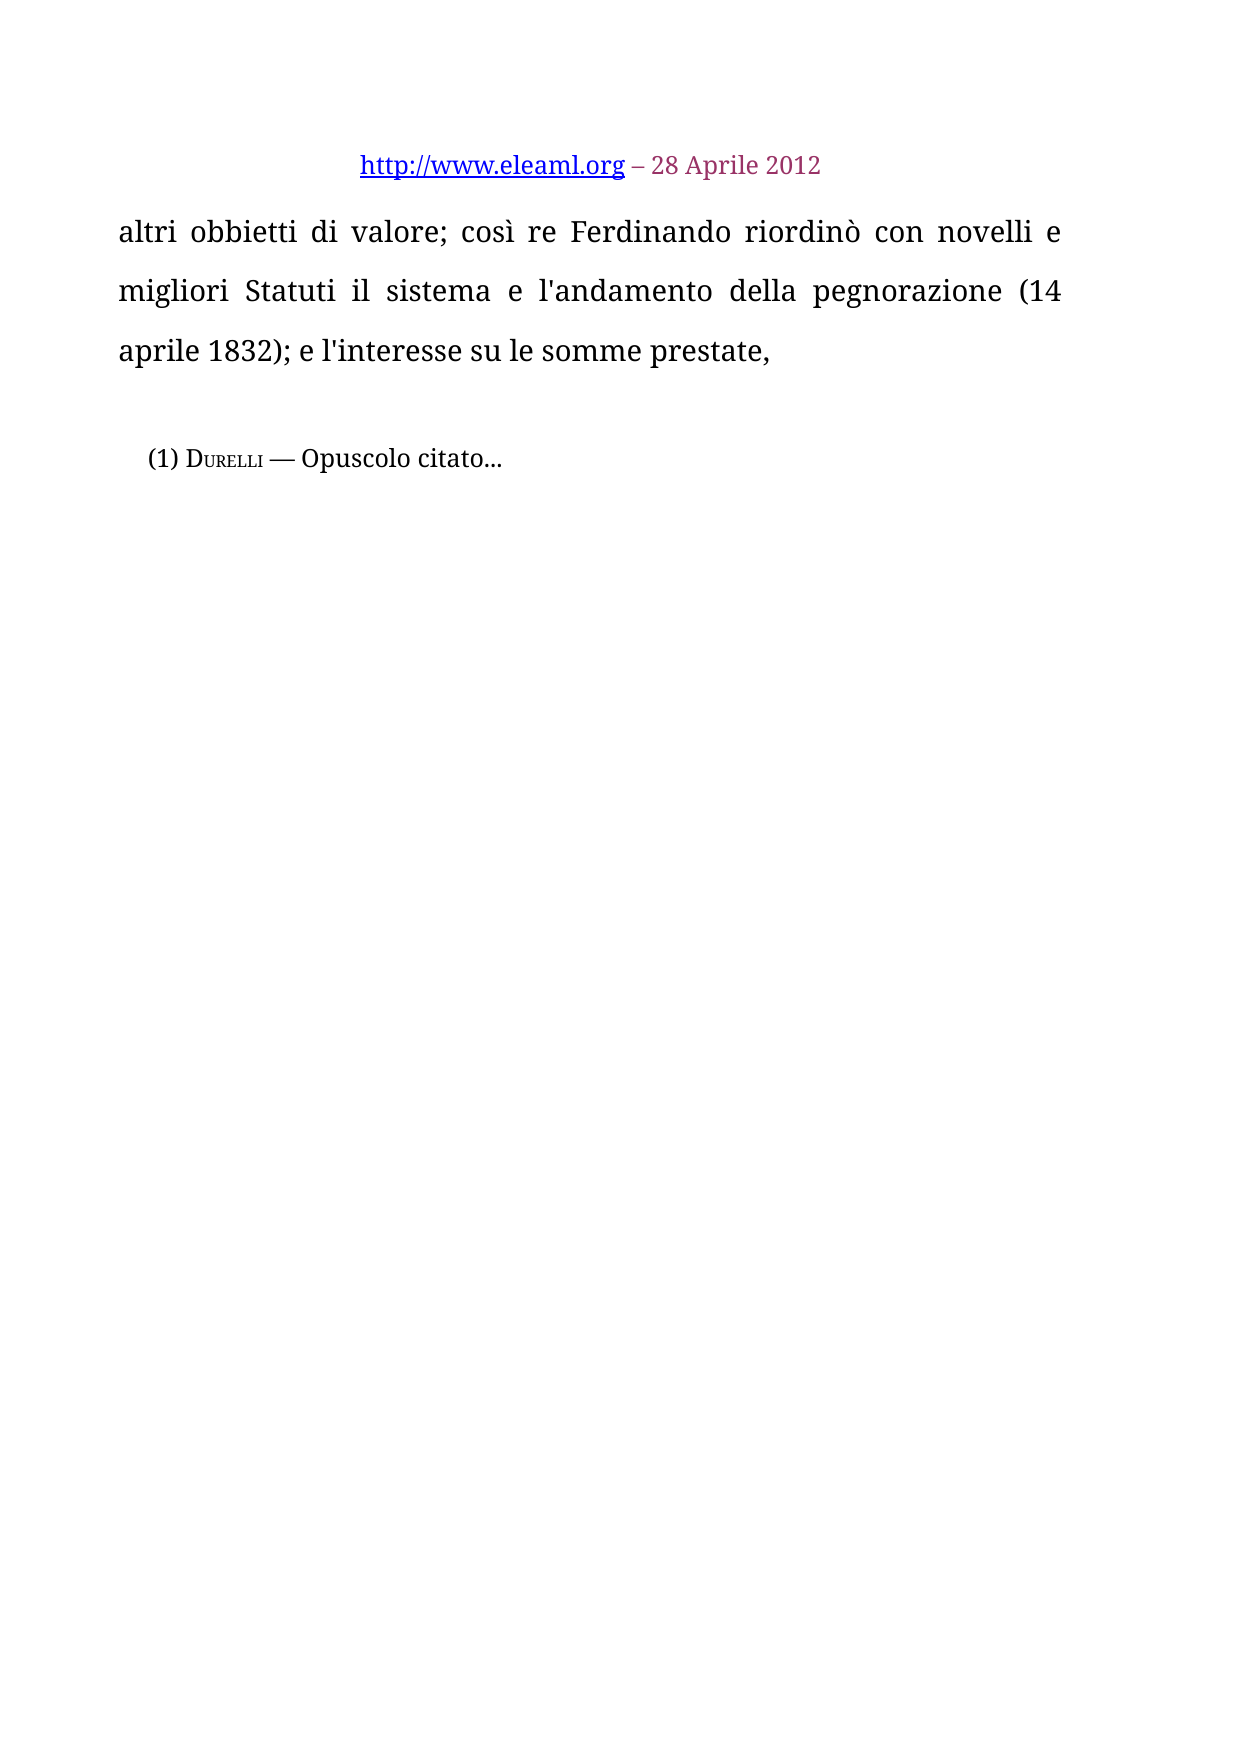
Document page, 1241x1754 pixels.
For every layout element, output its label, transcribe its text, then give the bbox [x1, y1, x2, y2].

text (1) Durelli — Opuscolo citato... [118, 441, 1063, 475]
text altri obbietti di valore; così re Ferdinando riordinò con novelli e migliori Statuti il sistema e l'andamento della pegnorazione (14 aprile 1832); e l'interesse su le somme prestate, [118, 211, 1063, 370]
